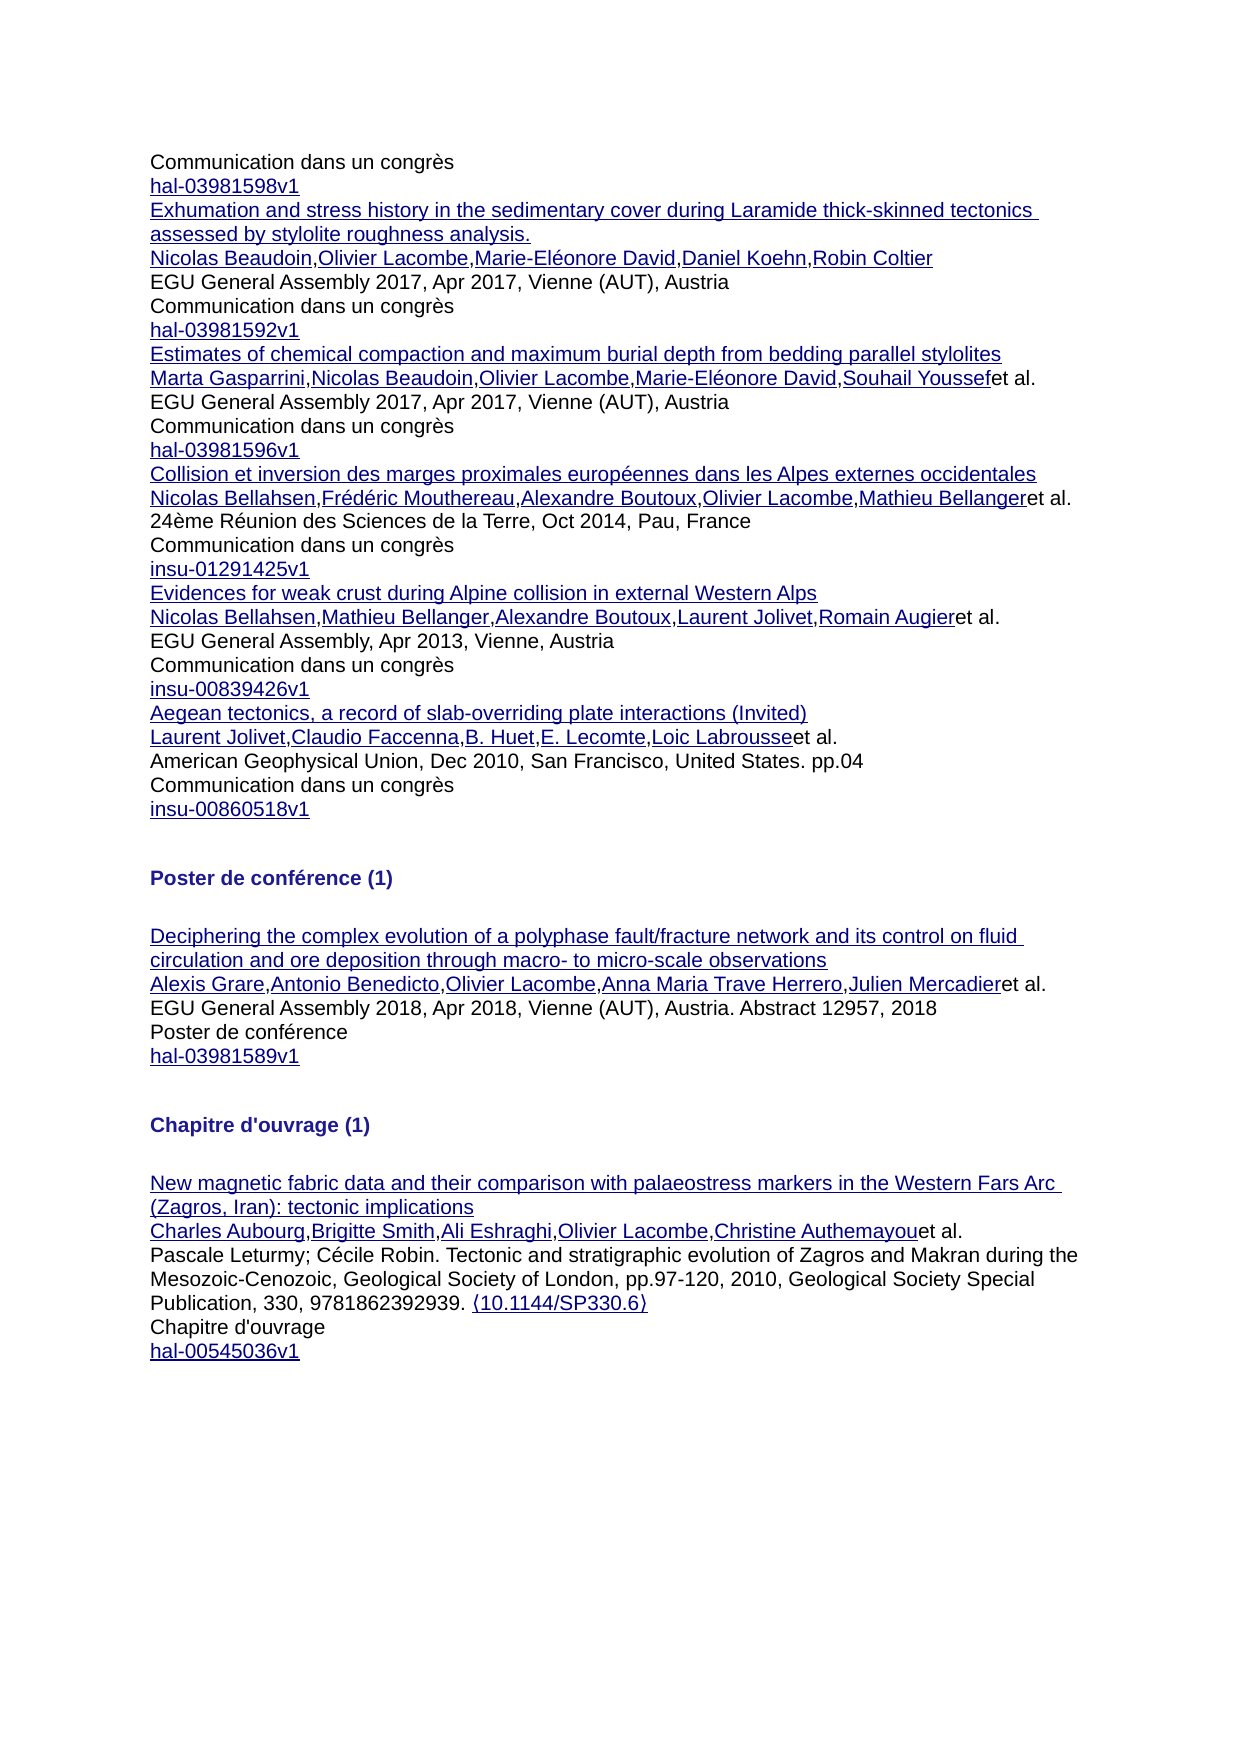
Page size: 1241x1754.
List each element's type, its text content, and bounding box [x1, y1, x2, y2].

table_cell Aegean tectonics, a record of slab-overriding plate interactions (Invited) Laurent Jolivet,Claudio Faccenna,B. Huet,E. Lecomte,Loic Labrousseet al. American Geophysical Union, Dec 2010, San Francisco, United States. pp.04 Communication dans un congrès insu-00860518v1 [150, 701, 1090, 821]
table_cell Evidences for weak crust during Alpine collision in external Western Alps Nicolas Bellahsen,Mathieu Bellanger,Alexandre Boutoux,Laurent Jolivet,Romain Augieret al. EGU General Assembly, Apr 2013, Vienne, Austria Communication dans un congrès insu-00839426v1 [150, 581, 1090, 701]
table_cell Estimates of chemical compaction and maximum burial depth from bedding parallel stylolites Marta Gasparrini,Nicolas Beaudoin,Olivier Lacombe,Marie-Eléonore David,Souhail Youssefet al. EGU General Assembly 2017, Apr 2017, Vienne (AUT), Austria Communication dans un congrès hal-03981596v1 [150, 342, 1090, 461]
subtitle Poster de conférence (1) [150, 866, 1090, 889]
table_header New magnetic fabric data and their comparison with palaeostress markers in the Western Fars Arc (Zagros, Iran): tectonic implications Charles Aubourg,Brigitte Smith,Ali Eshraghi,Olivier Lacombe,Christine Authemayouet al. Pascale Leturmy; Cécile Robin. Tectonic and stratigraphic evolution of Zagros and Makran during the Mesozoic-Cenozoic, Geological Society of London, pp.97-120, 2010, Geological Society Special Publication, 330, 9781862392939. ⟨10.1144/SP330.6⟩ Chapitre d'ouvrage hal-00545036v1 [150, 1171, 1090, 1362]
subtitle Chapitre d'ouvrage (1) [150, 1112, 1090, 1136]
table_cell Communication dans un congrès hal-03981598v1 [150, 150, 1090, 198]
table_cell Exhumation and stress history in the sedimentary cover during Laramide thick-skinned tectonics assessed by stylolite roughness analysis. Nicolas Beaudoin,Olivier Lacombe,Marie-Eléonore David,Daniel Koehn,Robin Coltier EGU General Assembly 2017, Apr 2017, Vienne (AUT), Austria Communication dans un congrès hal-03981592v1 [150, 198, 1090, 342]
table_cell Collision et inversion des marges proximales européennes dans les Alpes externes occidentales Nicolas Bellahsen,Frédéric Mouthereau,Alexandre Boutoux,Olivier Lacombe,Mathieu Bellangeret al. 24ème Réunion des Sciences de la Terre, Oct 2014, Pau, France Communication dans un congrès insu-01291425v1 [150, 461, 1090, 581]
table_header Deciphering the complex evolution of a polyphase fault/fracture network and its control on fluid circulation and ore deposition through macro- to micro-scale observations Alexis Grare,Antonio Benedicto,Olivier Lacombe,Anna Maria Trave Herrero,Julien Mercadieret al. EGU General Assembly 2018, Apr 2018, Vienne (AUT), Austria. Abstract 12957, 2018 Poster de conférence hal-03981589v1 [150, 924, 1090, 1068]
